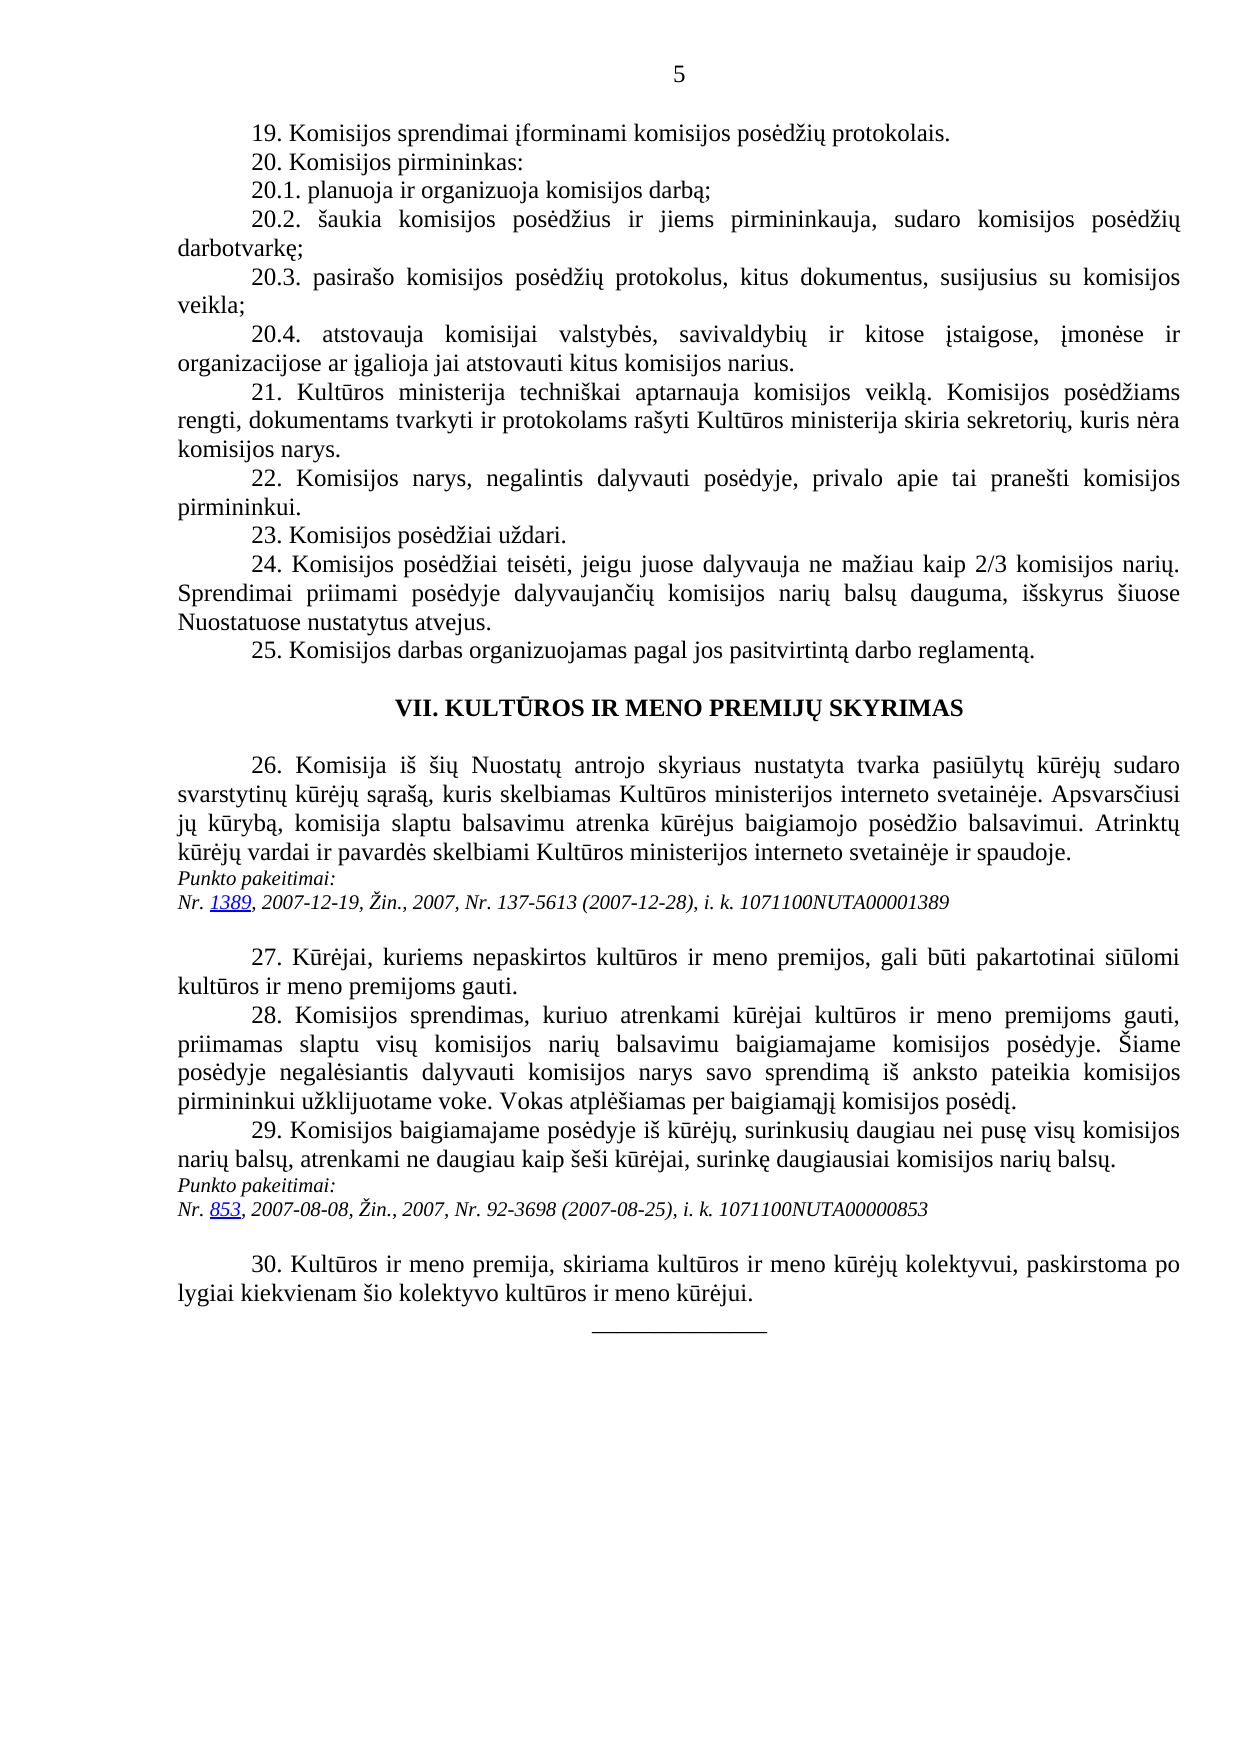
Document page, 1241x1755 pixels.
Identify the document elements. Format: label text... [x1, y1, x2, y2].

text 21. Kultūros ministerija techniškai aptarnauja komisijos veiklą. Komisijos posėdžiams rengti, dokumentams tvarkyti ir protokolams rašyti Kultūros ministerija skiria sekretorių, kuris nėra komisijos narys. [177, 377, 1181, 463]
text VII. KULTŪROS IR MENO PREMIJŲ SKYRIMAS [177, 693, 1181, 722]
text 27. Kūrėjai, kuriems nepaskirtos kultūros ir meno premijos, gali būti pakartotinai siūlomi kultūros ir meno premijoms gauti. [177, 942, 1181, 1000]
text Nr. 853, 2007-08-08, Žin., 2007, Nr. 92-3698 (2007-08-25), i. k. 1071100NUTA00000853 [177, 1197, 1181, 1221]
text 23. Komisijos posėdžiai uždari. [177, 521, 1181, 549]
text Punkto pakeitimai: [177, 1172, 1181, 1197]
text ______________ [177, 1307, 1181, 1336]
text 20.3. pasirašo komisijos posėdžių protokolus, kitus dokumentus, susijusius su komisijos veikla; [177, 262, 1181, 319]
text 19. Komisijos sprendimai įforminami komisijos posėdžių protokolais. [177, 118, 1181, 147]
text 20.1. planuoja ir organizuoja komisijos darbą; [177, 176, 1181, 204]
text 29. Komisijos baigiamajame posėdyje iš kūrėjų, surinkusių daugiau nei pusę visų komisijos narių balsų, atrenkami ne daugiau kaip šeši kūrėjai, surinkę daugiausiai komisijos narių balsų. [177, 1115, 1181, 1172]
text 20. Komisijos pirmininkas: [177, 147, 1181, 176]
text Nr. 1389, 2007-12-19, Žin., 2007, Nr. 137-5613 (2007-12-28), i. k. 1071100NUTA00001389 [177, 890, 1181, 914]
text 26. Komisija iš šių Nuostatų antrojo skyriaus nustatyta tvarka pasiūlytų kūrėjų sudaro svarstytinų kūrėjų sąrašą, kuris skelbiamas Kultūros ministerijos interneto svetainėje. Apsvarsčiusi jų kūrybą, komisija slaptu balsavimu atrenka kūrėjus baigiamojo posėdžio balsavimui. Atrinktų kūrėjų vardai ir pavardės skelbiami Kultūros ministerijos interneto svetainėje ir spaudoje. [177, 751, 1181, 866]
text 20.4. atstovauja komisijai valstybės, savivaldybių ir kitose įstaigose, įmonėse ir organizacijose ar įgalioja jai atstovauti kitus komisijos narius. [177, 319, 1181, 377]
text 20.2. šaukia komisijos posėdžius ir jiems pirmininkauja, sudaro komisijos posėdžių darbotvarkę; [177, 204, 1181, 262]
text 24. Komisijos posėdžiai teisėti, jeigu juose dalyvauja ne mažiau kaip 2/3 komisijos narių. Sprendimai priimami posėdyje dalyvaujančių komisijos narių balsų dauguma, išskyrus šiuose Nuostatuose nustatytus atvejus. [177, 549, 1181, 636]
text 30. Kultūros ir meno premija, skiriama kultūros ir meno kūrėjų kolektyvui, paskirstoma po lygiai kiekvienam šio kolektyvo kultūros ir meno kūrėjui. [177, 1249, 1181, 1307]
text Punkto pakeitimai: [177, 866, 1181, 890]
text 28. Komisijos sprendimas, kuriuo atrenkami kūrėjai kultūros ir meno premijoms gauti, priimamas slaptu visų komisijos narių balsavimu baigiamajame komisijos posėdyje. Šiame posėdyje negalėsiantis dalyvauti komisijos narys savo sprendimą iš anksto pateikia komisijos pirmininkui užklijuotame voke. Vokas atplėšiamas per baigiamąjį komisijos posėdį. [177, 1000, 1181, 1115]
text 22. Komisijos narys, negalintis dalyvauti posėdyje, privalo apie tai pranešti komisijos pirmininkui. [177, 463, 1181, 521]
text 25. Komisijos darbas organizuojamas pagal jos pasitvirtintą darbo reglamentą. [177, 636, 1181, 664]
